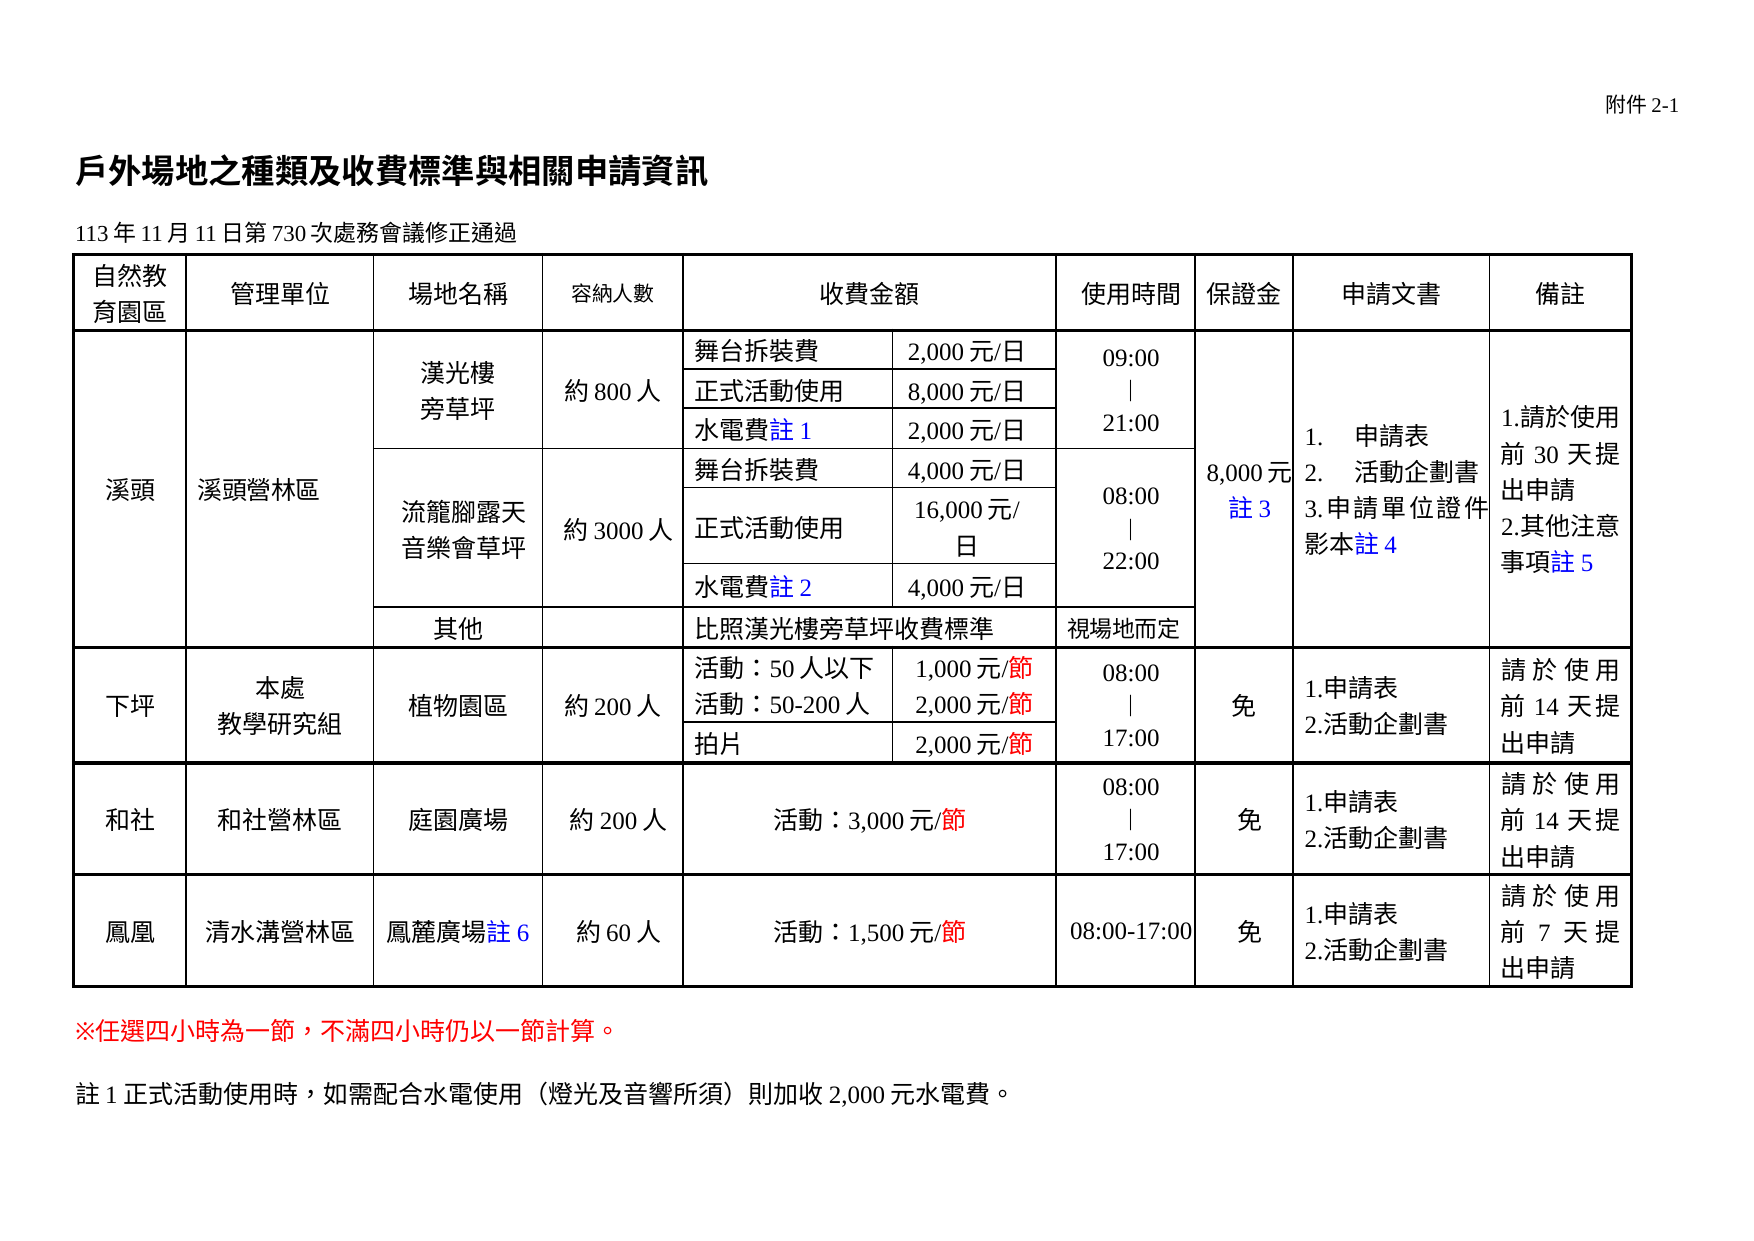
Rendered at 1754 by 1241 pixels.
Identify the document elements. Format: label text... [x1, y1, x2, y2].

table_header 收費金額 [684, 256, 1055, 328]
table_cell 08:00 ︱ 17:00 [1057, 649, 1194, 761]
table_cell 約3000人 [543, 449, 682, 606]
table_cell 比照漢光樓旁草坪收費標準 [684, 608, 1055, 646]
table_cell 08:00 ︱ 17:00 [1057, 765, 1194, 873]
table_header 保證金 [1196, 256, 1292, 328]
table_cell 1.申請表 2.活動企劃書 [1294, 876, 1489, 985]
table_cell 8,000元/日 [893, 370, 1055, 407]
table_cell 漢光樓 旁草坪 [374, 332, 542, 447]
table_cell 拍片 [684, 723, 892, 761]
table_cell 溪頭 [75, 332, 185, 646]
table_cell 舞台拆裝費 [684, 332, 892, 368]
table_cell 2,000元/日 [893, 409, 1055, 447]
table_cell 免 [1196, 649, 1292, 761]
table_cell 植物園區 [374, 649, 542, 761]
table_cell 請於使用前7天提出申請 [1490, 876, 1630, 985]
table_cell 16,000元/日 [893, 488, 1055, 562]
table_cell 09:00 ︱ 21:00 [1057, 332, 1194, 447]
table_cell 免 [1196, 765, 1292, 873]
table_cell 1,000元/節 2,000元/節 [893, 649, 1055, 721]
table_cell 水電費註2 [684, 564, 892, 606]
text 戶外場地之種類及收費標準與相關申請資訊 113年11月11日第730次處務會議修正通過 [75, 128, 1679, 253]
table_cell 下坪 [75, 649, 185, 761]
table_cell 2,000元/節 [893, 723, 1055, 761]
table_cell 申請表 活動企劃書 3.申請單位證件影本註4 [1294, 332, 1489, 646]
table_cell 舞台拆裝費 [684, 449, 892, 487]
table_cell 正式活動使用 [684, 370, 892, 407]
table_cell 庭園廣場 [374, 765, 542, 873]
table_cell 08:00 ︱ 22:00 [1057, 449, 1194, 606]
table_cell 1.請於使用前30天提出申請 2.其他注意事項註5 [1490, 332, 1630, 646]
table_cell 溪頭營林區 [187, 332, 373, 646]
table_cell 2,000元/日 [893, 332, 1055, 368]
table_header 使用時間 [1057, 256, 1194, 328]
table_cell 4,000元/日 [893, 449, 1055, 487]
table_header 備註 [1490, 256, 1630, 328]
table_cell 約800人 [543, 332, 682, 447]
text 註1 正式活動使用時，如需配合水電使用（燈光及音響所須）則加收2,000元水電費。 [75, 1051, 1679, 1113]
table_cell 1.申請表 2.活動企劃書 [1294, 649, 1489, 761]
table_cell 請於使用前14天提出申請 [1490, 765, 1630, 873]
table_cell 流籠腳露天 音樂會草坪 [374, 449, 542, 606]
table_cell 約200人 [543, 649, 682, 761]
table_cell 正式活動使用 [684, 488, 892, 562]
table_cell 約60人 [543, 876, 682, 985]
table_cell 水電費註1 [684, 409, 892, 447]
table_header 容納人數 [543, 256, 682, 328]
table_cell 活動：3,000元/節 [684, 765, 1055, 873]
table_cell 免 [1196, 876, 1292, 985]
table_cell 鳳凰 [75, 876, 185, 985]
table_header 申請文書 [1294, 256, 1489, 328]
table_cell 請於使用前14天提出申請 [1490, 649, 1630, 761]
table_cell 8,000元 註3 [1196, 332, 1292, 646]
table_cell 約200人 [543, 765, 682, 873]
table_cell 清水溝營林區 [187, 876, 373, 985]
table_cell 活動：1,500元/節 [684, 876, 1055, 985]
table_cell 和社營林區 [187, 765, 373, 873]
table_cell 視場地而定 [1057, 608, 1194, 646]
table_cell 本處 教學研究組 [187, 649, 373, 761]
table_cell 4,000元/日 [893, 564, 1055, 606]
table_cell 活動：50人以下 活動：50-200人 [684, 649, 892, 721]
table_cell 08:00-17:00 [1057, 876, 1194, 985]
table_cell 鳳麓廣場註6 [374, 876, 542, 985]
table_cell 1.申請表 2.活動企劃書 [1294, 765, 1489, 873]
table_header 管理單位 [187, 256, 373, 328]
table_cell [543, 608, 682, 646]
table_cell 和社 [75, 765, 185, 873]
table_cell 其他 [374, 608, 542, 646]
table_header 自然教 育園區 [75, 256, 185, 328]
table_header 場地名稱 [374, 256, 542, 328]
text ※任選四小時為一節，不滿四小時仍以一節計算。 [75, 988, 1679, 1051]
